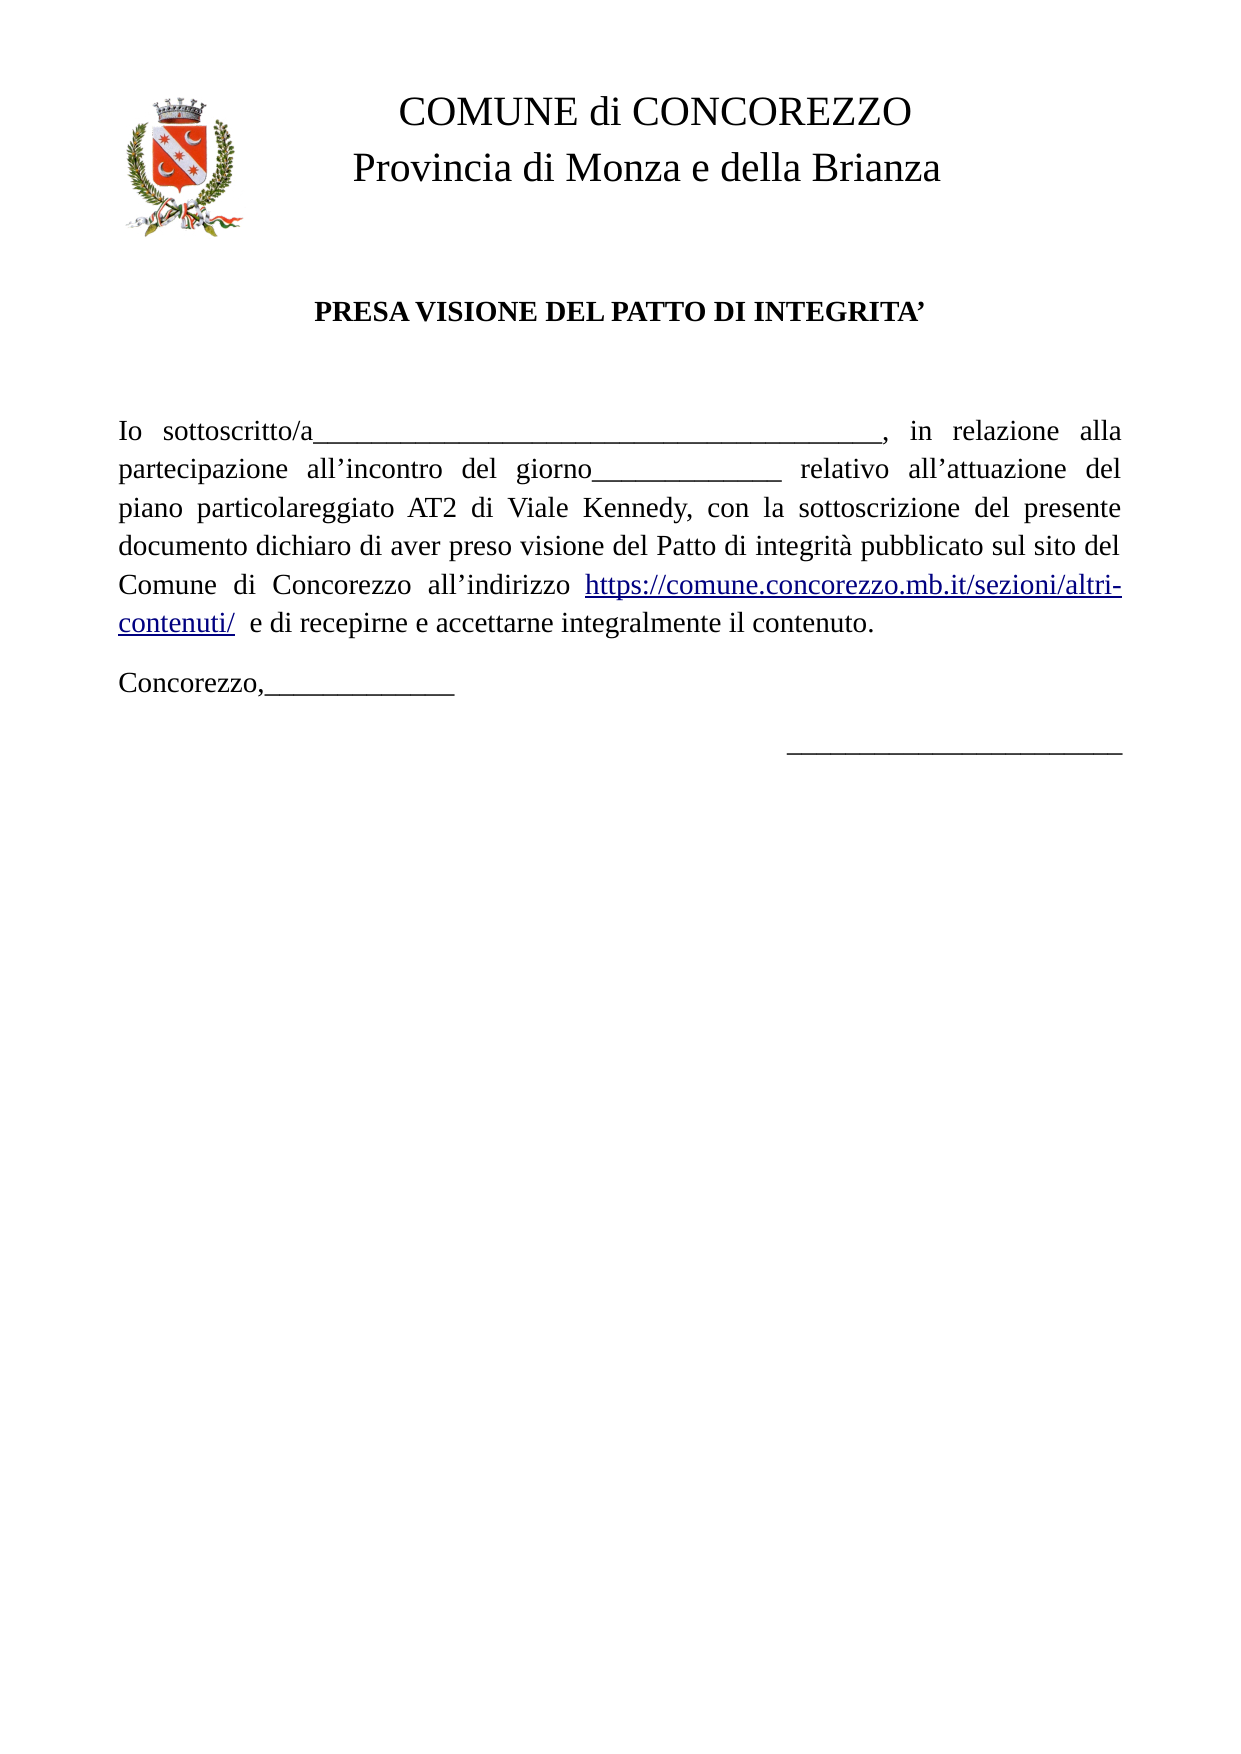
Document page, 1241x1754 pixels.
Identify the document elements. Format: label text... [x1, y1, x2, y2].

text Io sottoscritto/a_______________________________________, in relazione alla partecipazione all’incontro del giorno_____________ relativo all’attuazione del piano particolareggiato AT2 di Viale Kennedy, con la sottoscrizione del presente documento dichiaro di aver preso visione del Patto di integrità pubblicato sul sito del Comune di Concorezzo all’indirizzo https://comune.concorezzo.mb.it/sezioni/altri-contenuti/ e di recepirne e accettarne integralmente il contenuto. [118, 413, 1122, 639]
text Concorezzo,_____________ [118, 665, 1122, 698]
text PRESA VISIONE DEL PATTO DI INTEGRITA’ [118, 294, 1122, 327]
text _______________________ [118, 724, 1122, 758]
